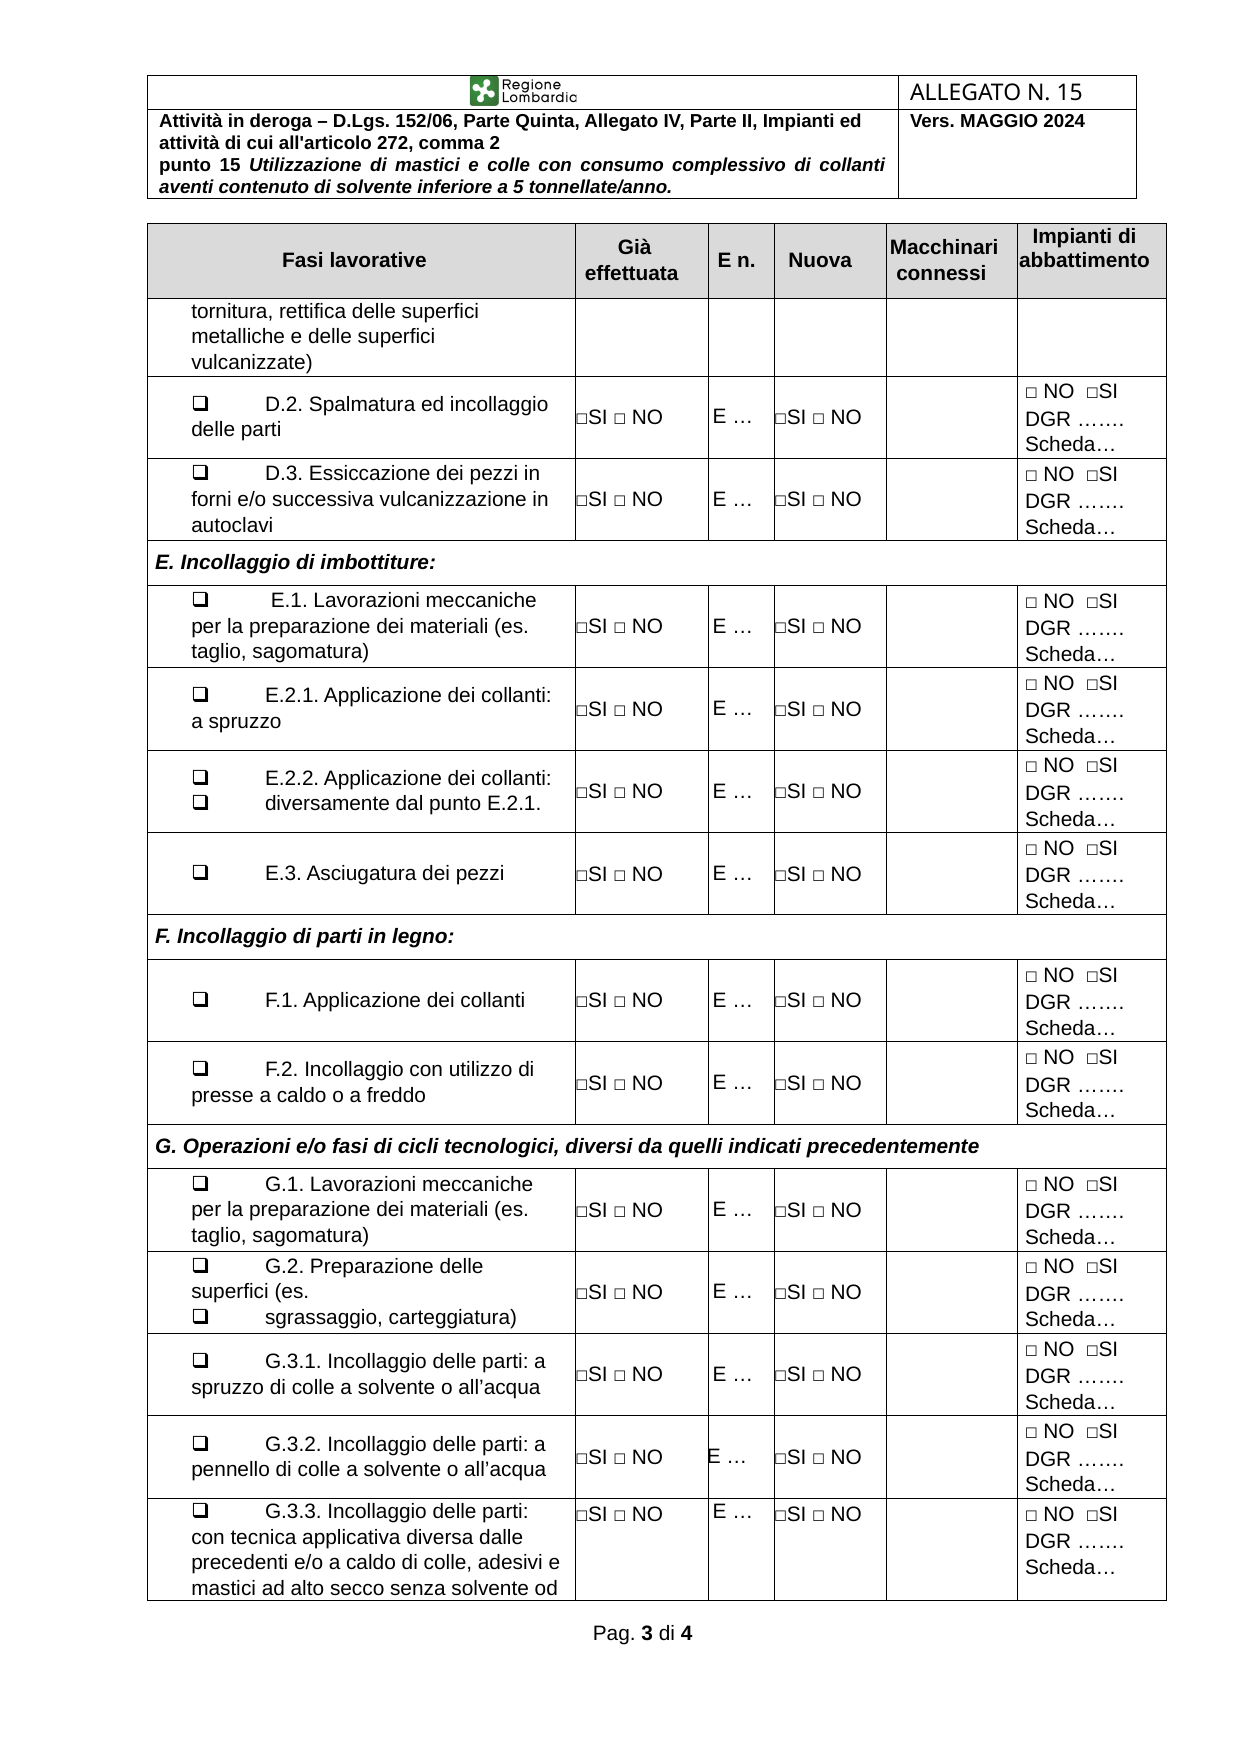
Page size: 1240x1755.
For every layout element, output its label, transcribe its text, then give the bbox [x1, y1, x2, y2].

table_cell ☐SI ☐ NO [576, 586, 708, 667]
table_cell E … [709, 1252, 774, 1333]
table_cell ☐ NO ☐SI DGR ……. Scheda… [1018, 960, 1166, 1041]
table_cell ☐ NO ☐SI DGR ……. Scheda… [1018, 668, 1166, 749]
table_cell ☐ NO ☐SI DGR ……. Scheda… [1018, 1334, 1166, 1415]
table_cell [887, 1334, 1017, 1415]
table_cell F. Incollaggio di parti in legno: [148, 915, 575, 959]
table_cell G.1. Lavorazioni meccaniche per la preparazione dei materiali (es. taglio, sagomatura) [148, 1169, 575, 1251]
table_cell [775, 299, 886, 376]
table_cell G.3.1. Incollaggio delle parti: a spruzzo di colle a solvente o all’acqua [148, 1334, 575, 1415]
table_cell [887, 960, 1017, 1041]
table_cell ☐SI ☐ NO [576, 459, 708, 540]
table_cell ☐SI ☐ NO [775, 1416, 886, 1498]
table_cell ☐SI ☐ NO [576, 833, 708, 914]
table_header Impianti di abbattimento [1018, 224, 1166, 298]
table_cell E … [709, 586, 774, 667]
table_cell [887, 751, 1017, 832]
table_cell E … [709, 377, 774, 458]
table_cell [575, 915, 679, 959]
table_cell E.1. Lavorazioni meccaniche per la preparazione dei materiali (es. taglio, sagomatura) [148, 586, 575, 667]
table_cell E … [709, 1169, 774, 1251]
table_cell D.2. Spalmatura ed incollaggio delle parti [148, 377, 575, 458]
table_cell [887, 1416, 1017, 1498]
table_header Macchinari connessi [887, 224, 1017, 298]
table_cell ☐SI ☐ NO [576, 960, 708, 1041]
table_cell E … [709, 668, 774, 749]
table_cell G.3.2. Incollaggio delle parti: a pennello di colle a solvente o all’acqua [148, 1416, 575, 1498]
table_cell ☐ NO ☐SI DGR ……. Scheda… [1018, 586, 1166, 667]
table_cell [887, 459, 1017, 540]
table_cell [887, 299, 1017, 376]
table_cell ☐ NO ☐SI DGR ……. Scheda… [1018, 1042, 1166, 1124]
table_cell E.2.2. Applicazione dei collanti: diversamente dal punto E.2.1. [148, 751, 575, 832]
table_cell E … [709, 960, 774, 1041]
table_cell ☐SI ☐ NO [775, 459, 886, 540]
table_cell ☐SI ☐ NO [775, 960, 886, 1041]
table_cell E.3. Asciugatura dei pezzi [148, 833, 575, 914]
table_cell F.1. Applicazione dei collanti [148, 960, 575, 1041]
table_cell ☐SI ☐ NO [775, 833, 886, 914]
table_cell E … [709, 1499, 774, 1600]
table_cell ☐SI ☐ NO [576, 1169, 708, 1251]
table_cell E … [709, 1416, 774, 1498]
table_cell [887, 1169, 1017, 1251]
table_cell E … [709, 833, 774, 914]
table_cell E … [709, 1042, 774, 1124]
table_cell ☐ NO ☐SI DGR ……. Scheda… [1018, 1169, 1166, 1251]
table_cell ☐SI ☐ NO [775, 1334, 886, 1415]
table_cell G.2. Preparazione delle superfici (es. sgrassaggio, carteggiatura) [148, 1252, 575, 1333]
table_cell ☐SI ☐ NO [775, 1169, 886, 1251]
table_cell G. Operazioni e/o fasi di cicli tecnologici, diversi da quelli indicati precedentemente [148, 1125, 1166, 1168]
table_cell E.2.1. Applicazione dei collanti: a spruzzo [148, 668, 575, 749]
table_cell G.3.3. Incollaggio delle parti: con tecnica applicativa diversa dalle precedenti e/o a caldo di colle, adesivi e mastici ad alto secco senza solvente od [148, 1499, 575, 1600]
table_cell ☐SI ☐ NO [576, 1042, 708, 1124]
table_cell ☐SI ☐ NO [576, 1334, 708, 1415]
table_cell ☐SI ☐ NO [576, 668, 708, 749]
table_cell ☐ NO ☐SI DGR ……. Scheda… [1018, 377, 1166, 458]
table_cell ☐SI ☐ NO [775, 586, 886, 667]
table_header Fasi lavorative [148, 224, 575, 298]
table_cell ☐ NO ☐SI DGR ……. Scheda… [1018, 1252, 1166, 1333]
table_cell E … [709, 1334, 774, 1415]
table_cell [887, 1499, 1017, 1600]
table_cell tornitura, rettifica delle superfici metalliche e delle superfici vulcanizzate) [148, 299, 575, 376]
table_cell [887, 668, 1017, 749]
table_cell ☐ NO ☐SI DGR ……. Scheda… [1018, 833, 1166, 914]
table_cell ☐SI ☐ NO [775, 1042, 886, 1124]
table_cell ☐ NO ☐SI DGR ……. Scheda… [1018, 1499, 1166, 1600]
table_cell [1017, 915, 1166, 959]
table_header Già effettuata [576, 224, 708, 298]
table_cell [887, 377, 1017, 458]
table_cell ☐ NO ☐SI DGR ……. Scheda… [1018, 459, 1166, 540]
table_cell ☐SI ☐ NO [576, 1252, 708, 1333]
table_cell ☐SI ☐ NO [576, 377, 708, 458]
table_cell E. Incollaggio di imbottiture: [148, 541, 1166, 585]
table_cell ☐SI ☐ NO [775, 751, 886, 832]
table_cell ☐ NO ☐SI DGR ……. Scheda… [1018, 751, 1166, 832]
table_cell [887, 833, 1017, 914]
table_cell ☐SI ☐ NO [576, 1416, 708, 1498]
table_cell ☐SI ☐ NO [775, 1252, 886, 1333]
table_cell E … [709, 751, 774, 832]
table_cell [887, 1042, 1017, 1124]
table_cell [708, 915, 774, 959]
table_cell [1018, 299, 1166, 376]
table_cell [886, 915, 1017, 959]
table_cell [841, 915, 886, 959]
table_header Nuova [775, 224, 886, 298]
table_cell ☐SI ☐ NO [576, 1499, 708, 1600]
table_cell D.3. Essiccazione dei pezzi in forni e/o successiva vulcanizzazione in autoclavi [148, 459, 575, 540]
table_cell ☐SI ☐ NO [576, 751, 708, 832]
table_cell E … [709, 459, 774, 540]
table_cell [887, 1252, 1017, 1333]
table_cell [887, 586, 1017, 667]
table_cell ☐SI ☐ NO [775, 377, 886, 458]
table_cell ☐ NO ☐SI DGR ……. Scheda… [1018, 1416, 1166, 1498]
table_cell ☐SI ☐ NO [775, 1499, 886, 1600]
table_header E n. [709, 224, 774, 298]
table_cell F.2. Incollaggio con utilizzo di presse a caldo o a freddo [148, 1042, 575, 1124]
table_cell [709, 299, 774, 376]
table_cell ☐SI ☐ NO [775, 668, 886, 749]
table_cell [576, 299, 708, 376]
table_cell [679, 915, 708, 959]
table_cell [774, 915, 841, 959]
